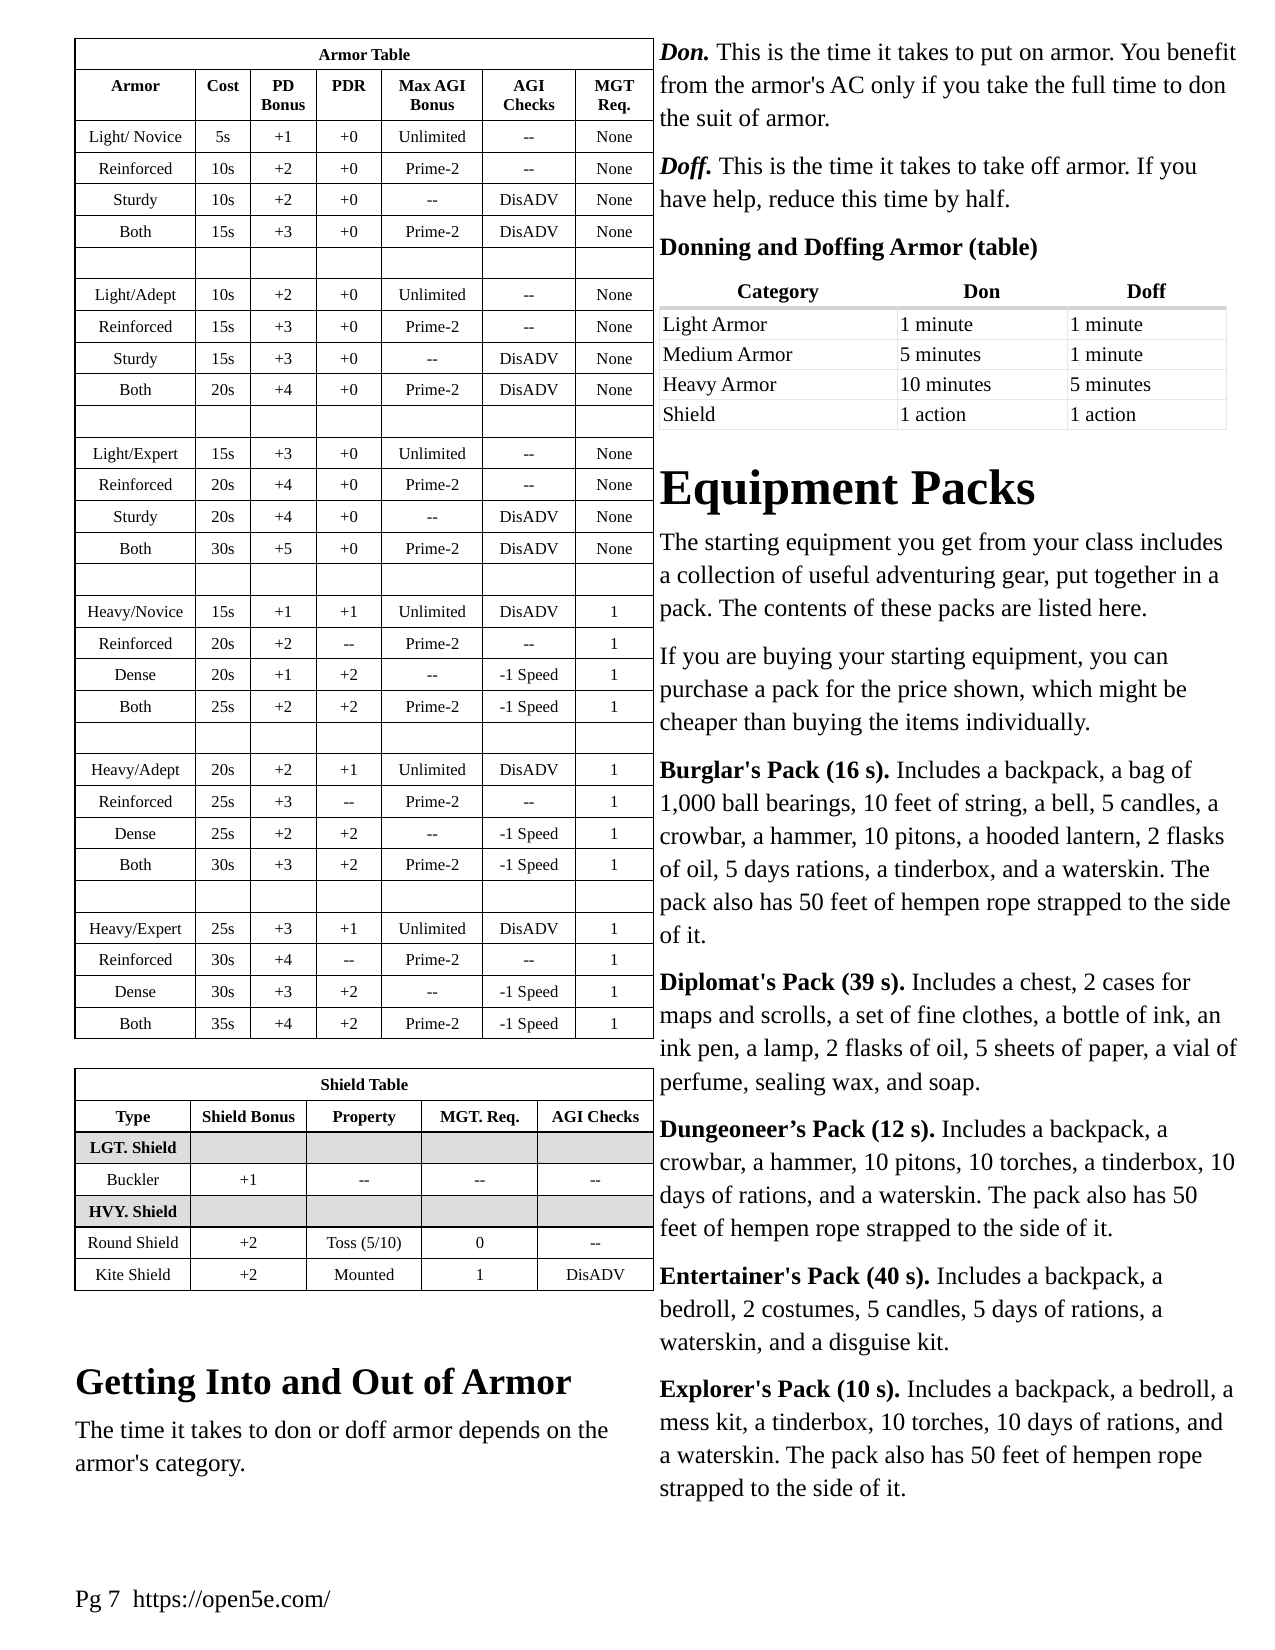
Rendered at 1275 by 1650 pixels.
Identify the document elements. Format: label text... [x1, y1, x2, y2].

table_cell Both [76, 216, 195, 247]
table_cell +3 [251, 913, 316, 943]
table_cell +2 [191, 1228, 306, 1258]
table_cell 1 [576, 659, 653, 690]
table_cell Reinforced [76, 944, 195, 975]
table_cell -- [382, 343, 482, 373]
table_cell +2 [251, 818, 316, 848]
table_cell 30s [196, 944, 250, 975]
table_cell +2 [251, 691, 316, 722]
table_cell [483, 248, 575, 278]
table_cell Prime-2 [382, 786, 482, 817]
table_cell +2 [251, 754, 316, 785]
text Dungeoneer’s Pack (12 s). Includes a backpack, a crowbar, a hammer, 10 pitons, 10 torches, a tinderbox, 10 days of rations, and a waterskin. The pack also has 50 feet of hempen rope strapped to the side of it. [659, 1114, 1237, 1242]
table_cell 1 [576, 691, 653, 722]
table_cell Unlimited [382, 754, 482, 785]
table_cell 1 [576, 1008, 653, 1038]
table_cell [483, 406, 575, 437]
table_cell -- [307, 1164, 421, 1195]
table_cell None [576, 216, 653, 247]
table_cell Prime-2 [382, 469, 482, 500]
table_cell [538, 1196, 653, 1226]
table_cell 15s [196, 438, 250, 468]
table_cell Both [76, 533, 195, 563]
table_cell Heavy/Adept [76, 754, 195, 785]
table_cell [196, 881, 250, 912]
table_cell Dense [76, 818, 195, 848]
table_cell PDR [317, 70, 381, 120]
table_cell Prime-2 [382, 216, 482, 247]
table_cell Toss (5/10) [307, 1228, 421, 1258]
table_cell Heavy/Expert [76, 913, 195, 943]
table_cell -- [483, 628, 575, 658]
table_cell 15s [196, 216, 250, 247]
table_cell 25s [196, 691, 250, 722]
table_cell 0 [422, 1228, 537, 1258]
table_cell [317, 406, 381, 437]
table_cell -- [483, 311, 575, 342]
table_cell +0 [317, 153, 381, 183]
table_cell [251, 406, 316, 437]
table_cell [191, 1196, 306, 1226]
table_cell Prime-2 [382, 311, 482, 342]
table_cell Prime-2 [382, 374, 482, 405]
table_cell HVY. Shield [76, 1196, 190, 1226]
table_cell 30s [196, 976, 250, 1007]
table_cell -1 Speed [483, 818, 575, 848]
table_cell +2 [317, 691, 381, 722]
table_cell [538, 1133, 653, 1163]
table_cell [76, 406, 195, 437]
table_cell +0 [317, 279, 381, 310]
table_cell +3 [251, 976, 316, 1007]
table_cell +1 [251, 121, 316, 152]
table_header Armor Table [76, 39, 653, 69]
table_cell 15s [196, 596, 250, 627]
table_cell -- [483, 438, 575, 468]
table_cell 5s [196, 121, 250, 152]
table_cell [196, 248, 250, 278]
table_cell +1 [191, 1164, 306, 1195]
table_cell Reinforced [76, 469, 195, 500]
table_cell DisADV [483, 913, 575, 943]
table_cell +0 [317, 438, 381, 468]
table_cell [483, 723, 575, 753]
table_cell Reinforced [76, 628, 195, 658]
table_cell DisADV [483, 374, 575, 405]
table_header Shield Table [76, 1069, 653, 1100]
subtitle Equipment Packs [659, 457, 1237, 515]
table_cell Prime-2 [382, 849, 482, 880]
table_cell [576, 723, 653, 753]
table_cell None [576, 184, 653, 215]
table_cell DisADV [483, 596, 575, 627]
table_cell 1 [576, 628, 653, 658]
table_cell +2 [317, 1008, 381, 1038]
table_cell +3 [251, 311, 316, 342]
table_cell DisADV [483, 501, 575, 532]
table_cell 35s [196, 1008, 250, 1038]
table_cell [576, 881, 653, 912]
table_cell +0 [317, 501, 381, 532]
table_cell [251, 723, 316, 753]
table_cell 10s [196, 279, 250, 310]
table_cell Both [76, 849, 195, 880]
table_cell 1 [576, 596, 653, 627]
table_cell +2 [317, 818, 381, 848]
table_cell -- [382, 818, 482, 848]
table_cell Light/Expert [76, 438, 195, 468]
table_cell [382, 564, 482, 595]
table_cell -1 Speed [483, 849, 575, 880]
table_cell -- [483, 153, 575, 183]
table_cell 20s [196, 374, 250, 405]
table_cell Heavy Armor [660, 370, 897, 399]
table_cell Prime-2 [382, 1008, 482, 1038]
table_cell +1 [251, 596, 316, 627]
table_cell -- [483, 121, 575, 152]
table_cell Reinforced [76, 311, 195, 342]
table_cell [191, 1133, 306, 1163]
table_cell -- [483, 944, 575, 975]
table_cell None [576, 153, 653, 183]
table_cell -- [317, 944, 381, 975]
table_cell None [576, 343, 653, 373]
table_cell Light/Adept [76, 279, 195, 310]
table_cell [76, 248, 195, 278]
table_cell -- [382, 501, 482, 532]
table_cell 1 [576, 913, 653, 943]
table_cell +3 [251, 786, 316, 817]
table_cell +1 [317, 754, 381, 785]
table_cell Light/ Novice [76, 121, 195, 152]
table_cell -- [382, 184, 482, 215]
table_cell 1 [576, 849, 653, 880]
table_cell AGI Checks [483, 70, 575, 120]
table_cell +2 [251, 628, 316, 658]
table_header Category [659, 279, 897, 306]
table_cell +3 [251, 343, 316, 373]
table_cell +0 [317, 184, 381, 215]
table_cell +0 [317, 533, 381, 563]
table_cell 1 [576, 944, 653, 975]
table_cell [317, 248, 381, 278]
table_cell 1 [576, 976, 653, 1007]
table_cell 20s [196, 754, 250, 785]
table_cell Armor [76, 70, 195, 120]
table_cell 1 [576, 754, 653, 785]
table_cell Property [307, 1101, 421, 1131]
table_cell 1 [422, 1259, 537, 1290]
table_cell Heavy/Novice [76, 596, 195, 627]
table_cell Sturdy [76, 184, 195, 215]
table_cell 15s [196, 311, 250, 342]
text If you are buying your starting equipment, you can purchase a pack for the price shown, which might be cheaper than buying the items individually. [659, 641, 1237, 736]
table_cell +3 [251, 438, 316, 468]
table_cell None [576, 121, 653, 152]
table_cell Prime-2 [382, 628, 482, 658]
table_cell [422, 1196, 537, 1226]
table_cell +0 [317, 216, 381, 247]
table_cell +2 [251, 279, 316, 310]
table_cell Round Shield [76, 1228, 190, 1258]
table_cell 15s [196, 343, 250, 373]
table_cell [196, 723, 250, 753]
table_cell Dense [76, 976, 195, 1007]
table_header Doff [1067, 279, 1226, 306]
text Doff. This is the time it takes to take off armor. If you have help, reduce this time by half. [659, 151, 1237, 213]
table_cell 1 [576, 818, 653, 848]
table_cell 10 minutes [898, 370, 1067, 399]
table_cell +2 [317, 976, 381, 1007]
table_cell 20s [196, 628, 250, 658]
table_header Don [897, 279, 1067, 306]
table_cell +0 [317, 469, 381, 500]
table_cell -- [483, 279, 575, 310]
table_cell Medium Armor [660, 340, 897, 369]
table_cell -- [317, 786, 381, 817]
table_cell [251, 564, 316, 595]
table_cell Max AGI Bonus [382, 70, 482, 120]
text Diplomat's Pack (39 s). Includes a chest, 2 cases for maps and scrolls, a set of fine clothes, a bottle of ink, an ink pen, a lamp, 2 flasks of oil, 5 sheets of paper, a vial of perfume, sealing wax, and soap. [659, 967, 1237, 1095]
table_cell [483, 564, 575, 595]
table_cell 5 minutes [898, 340, 1067, 369]
table_cell 20s [196, 659, 250, 690]
table_cell None [576, 533, 653, 563]
table_cell +4 [251, 1008, 316, 1038]
table_cell 1 action [898, 400, 1067, 429]
table_cell 25s [196, 818, 250, 848]
table_cell None [576, 311, 653, 342]
table_cell Prime-2 [382, 533, 482, 563]
table_cell [317, 723, 381, 753]
table_cell +3 [251, 216, 316, 247]
table_cell PD Bonus [251, 70, 316, 120]
table_cell [251, 881, 316, 912]
table_cell Both [76, 374, 195, 405]
text Burglar's Pack (16 s). Includes a backpack, a bag of 1,000 ball bearings, 10 feet of string, a bell, 5 candles, a crowbar, a hammer, 10 pitons, a hooded lantern, 2 flasks of oil, 5 days rations, a tinderbox, and a waterskin. The pack also has 50 feet of hempen rope strapped to the side of it. [659, 755, 1237, 949]
table_cell [196, 564, 250, 595]
table_cell [76, 564, 195, 595]
table_cell Shield [660, 400, 897, 429]
text The time it takes to don or doff armor depends on the armor's category. [75, 1415, 653, 1477]
table_cell Reinforced [76, 153, 195, 183]
table_cell 30s [196, 849, 250, 880]
table_cell [196, 406, 250, 437]
table_cell None [576, 438, 653, 468]
table_cell [76, 881, 195, 912]
table_cell -1 Speed [483, 691, 575, 722]
table_cell 10s [196, 153, 250, 183]
table_cell Both [76, 1008, 195, 1038]
table_cell DisADV [538, 1259, 653, 1290]
table_cell +0 [317, 311, 381, 342]
table_cell [382, 723, 482, 753]
table_cell Reinforced [76, 786, 195, 817]
table_cell [576, 406, 653, 437]
table_cell -- [317, 628, 381, 658]
table_cell 1 minute [1068, 310, 1226, 339]
table_cell 1 minute [898, 310, 1067, 339]
table_cell [307, 1196, 421, 1226]
subtitle Getting Into and Out of Armor [75, 1359, 653, 1402]
table_cell +1 [251, 659, 316, 690]
table_cell [307, 1133, 421, 1163]
table_cell +2 [317, 659, 381, 690]
table_cell 5 minutes [1068, 370, 1226, 399]
table_cell [382, 406, 482, 437]
table_cell -- [382, 659, 482, 690]
table_cell [422, 1133, 537, 1163]
table_cell DisADV [483, 754, 575, 785]
table_cell Shield Bonus [191, 1101, 306, 1131]
table_cell Dense [76, 659, 195, 690]
table_cell Buckler [76, 1164, 190, 1195]
table_cell 25s [196, 786, 250, 817]
table_cell Mounted [307, 1259, 421, 1290]
table_cell -1 Speed [483, 1008, 575, 1038]
table_cell DisADV [483, 184, 575, 215]
table_cell +4 [251, 501, 316, 532]
table_cell [251, 248, 316, 278]
table_cell 1 [576, 786, 653, 817]
table_cell Cost [196, 70, 250, 120]
table_cell Prime-2 [382, 944, 482, 975]
table_cell Sturdy [76, 501, 195, 532]
table_cell Light Armor [660, 310, 897, 339]
table_cell +5 [251, 533, 316, 563]
table_cell [76, 723, 195, 753]
table_cell +0 [317, 121, 381, 152]
table_cell None [576, 279, 653, 310]
table_cell [317, 881, 381, 912]
table_cell -- [538, 1228, 653, 1258]
table_cell +4 [251, 944, 316, 975]
table_cell 1 action [1068, 400, 1226, 429]
table_cell None [576, 501, 653, 532]
table_cell Prime-2 [382, 691, 482, 722]
text Don. This is the time it takes to put on armor. You benefit from the armor's AC only if you take the full time to don the suit of armor. [659, 37, 1237, 132]
table_cell 10s [196, 184, 250, 215]
table_cell 30s [196, 533, 250, 563]
table_cell -- [538, 1164, 653, 1195]
table_cell 25s [196, 913, 250, 943]
table_cell [382, 248, 482, 278]
table_cell Unlimited [382, 913, 482, 943]
table_cell DisADV [483, 533, 575, 563]
table_cell -1 Speed [483, 659, 575, 690]
text The starting equipment you get from your class includes a collection of useful adventuring gear, put together in a pack. The contents of these packs are listed here. [659, 527, 1237, 622]
table_cell [576, 564, 653, 595]
table_cell +0 [317, 374, 381, 405]
table_cell Unlimited [382, 596, 482, 627]
table_cell +4 [251, 374, 316, 405]
table_cell +2 [251, 184, 316, 215]
table_cell AGI Checks [538, 1101, 653, 1131]
table_cell Prime-2 [382, 153, 482, 183]
table_cell DisADV [483, 343, 575, 373]
table_cell Sturdy [76, 343, 195, 373]
table_cell -- [422, 1164, 537, 1195]
text Explorer's Pack (10 s). Includes a backpack, a bedroll, a mess kit, a tinderbox, 10 torches, 10 days of rations, and a waterskin. The pack also has 50 feet of hempen rope strapped to the side of it. [659, 1374, 1237, 1502]
table_cell -- [382, 976, 482, 1007]
table_cell Unlimited [382, 121, 482, 152]
table_cell +2 [251, 153, 316, 183]
table_cell None [576, 469, 653, 500]
table_cell [317, 564, 381, 595]
table_cell +1 [317, 913, 381, 943]
table_cell -1 Speed [483, 976, 575, 1007]
text Entertainer's Pack (40 s). Includes a backpack, a bedroll, 2 costumes, 5 candles, 5 days of rations, a waterskin, and a disguise kit. [659, 1261, 1237, 1356]
table_cell 1 minute [1068, 340, 1226, 369]
table_cell 20s [196, 501, 250, 532]
table_cell +1 [317, 596, 381, 627]
table_cell +0 [317, 343, 381, 373]
table_cell Unlimited [382, 279, 482, 310]
table_cell -- [483, 786, 575, 817]
table_cell -- [483, 469, 575, 500]
table_cell +2 [191, 1259, 306, 1290]
table_cell +3 [251, 849, 316, 880]
table_cell [382, 881, 482, 912]
table_cell LGT. Shield [76, 1133, 190, 1163]
table_cell MGT Req. [576, 70, 653, 120]
table_cell Kite Shield [76, 1259, 190, 1290]
table_cell Unlimited [382, 438, 482, 468]
table_cell [576, 248, 653, 278]
table_cell [483, 881, 575, 912]
table_cell MGT. Req. [422, 1101, 537, 1131]
table_cell +2 [317, 849, 381, 880]
table_cell 20s [196, 469, 250, 500]
table_cell Type [76, 1101, 190, 1131]
table_cell None [576, 374, 653, 405]
table_cell +4 [251, 469, 316, 500]
table_cell DisADV [483, 216, 575, 247]
text Donning and Doffing Armor (table) [659, 232, 1237, 261]
table_cell Both [76, 691, 195, 722]
